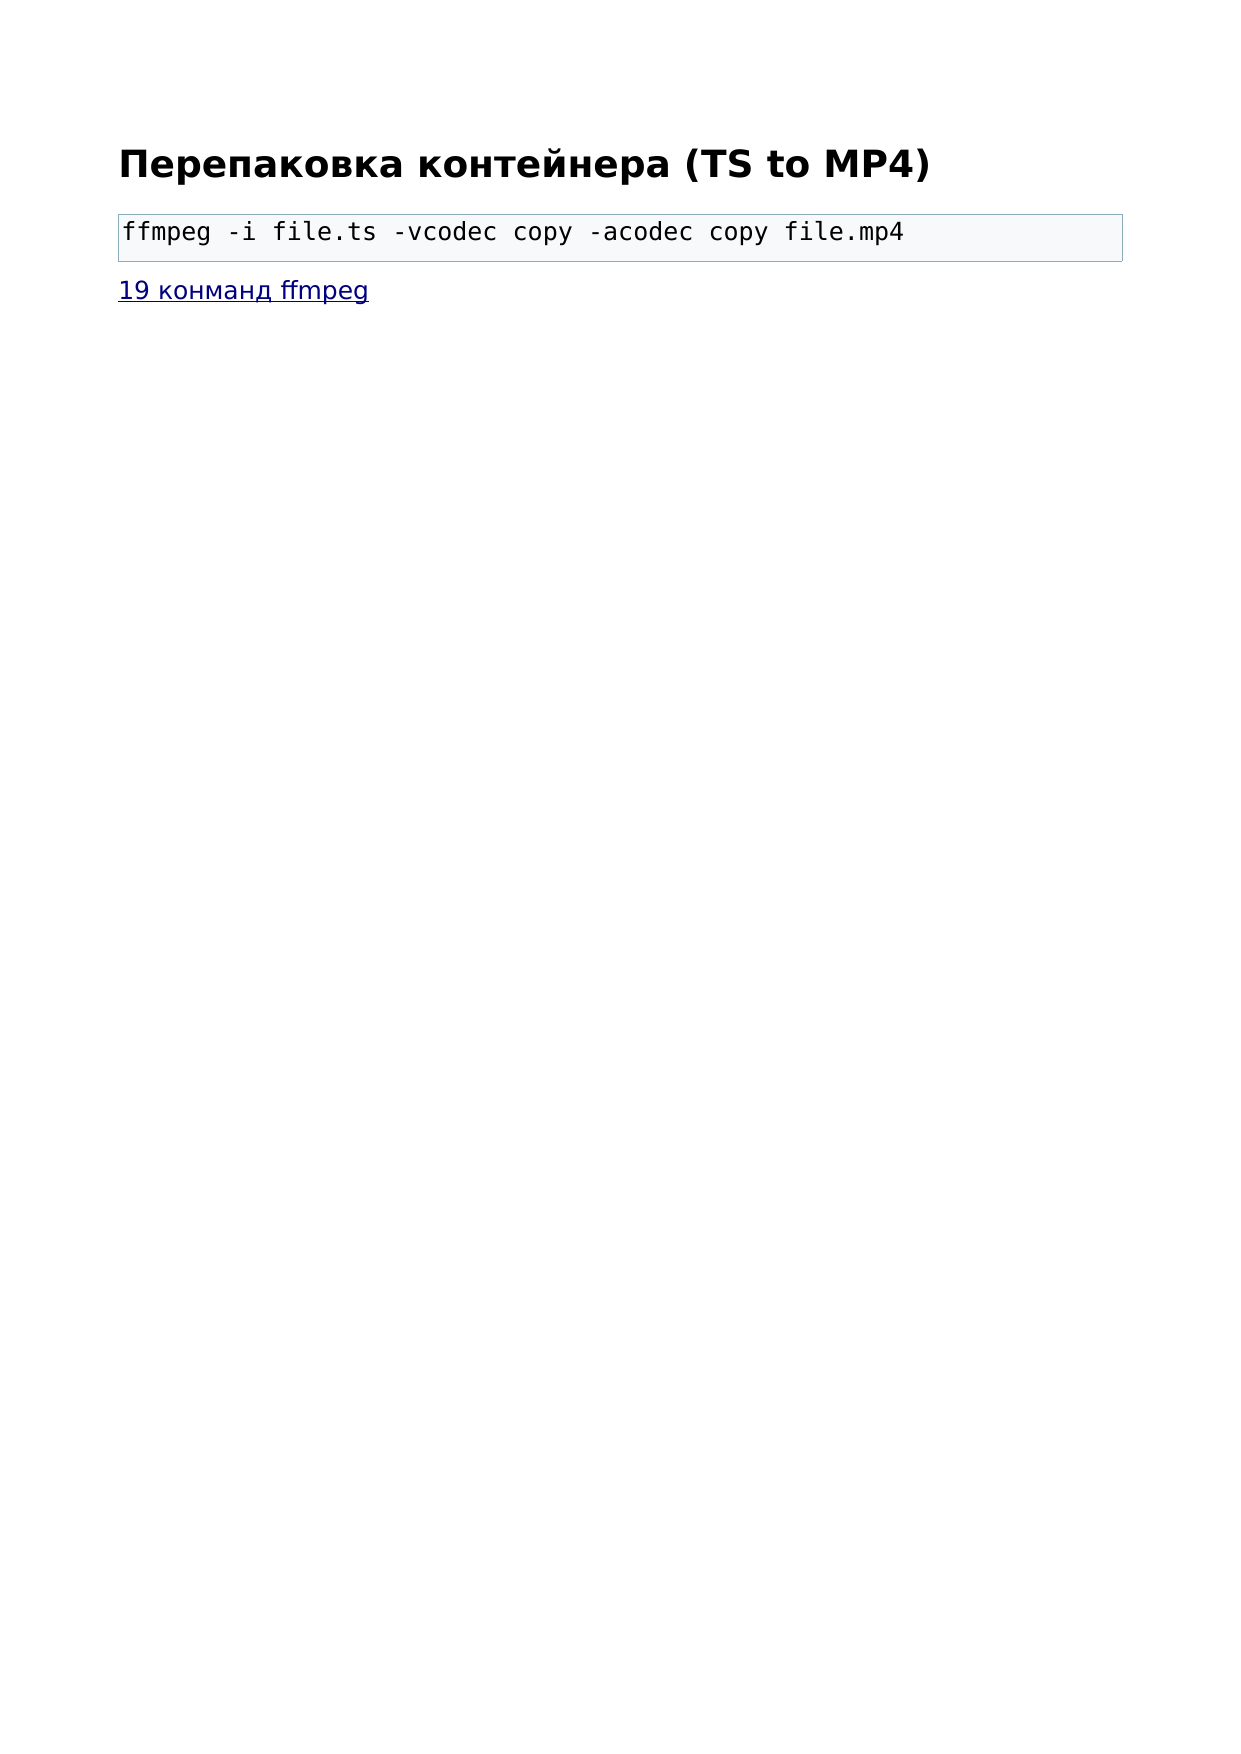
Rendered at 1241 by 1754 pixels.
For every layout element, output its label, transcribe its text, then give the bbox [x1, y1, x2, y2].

table_header ffmpeg -i file.ts -vcodec copy -acodec copy file.mp4 [119, 215, 1122, 261]
subtitle Перепаковка контейнера (TS to MP4) [118, 143, 1122, 187]
text 19 конманд ffmpeg [118, 276, 1122, 305]
